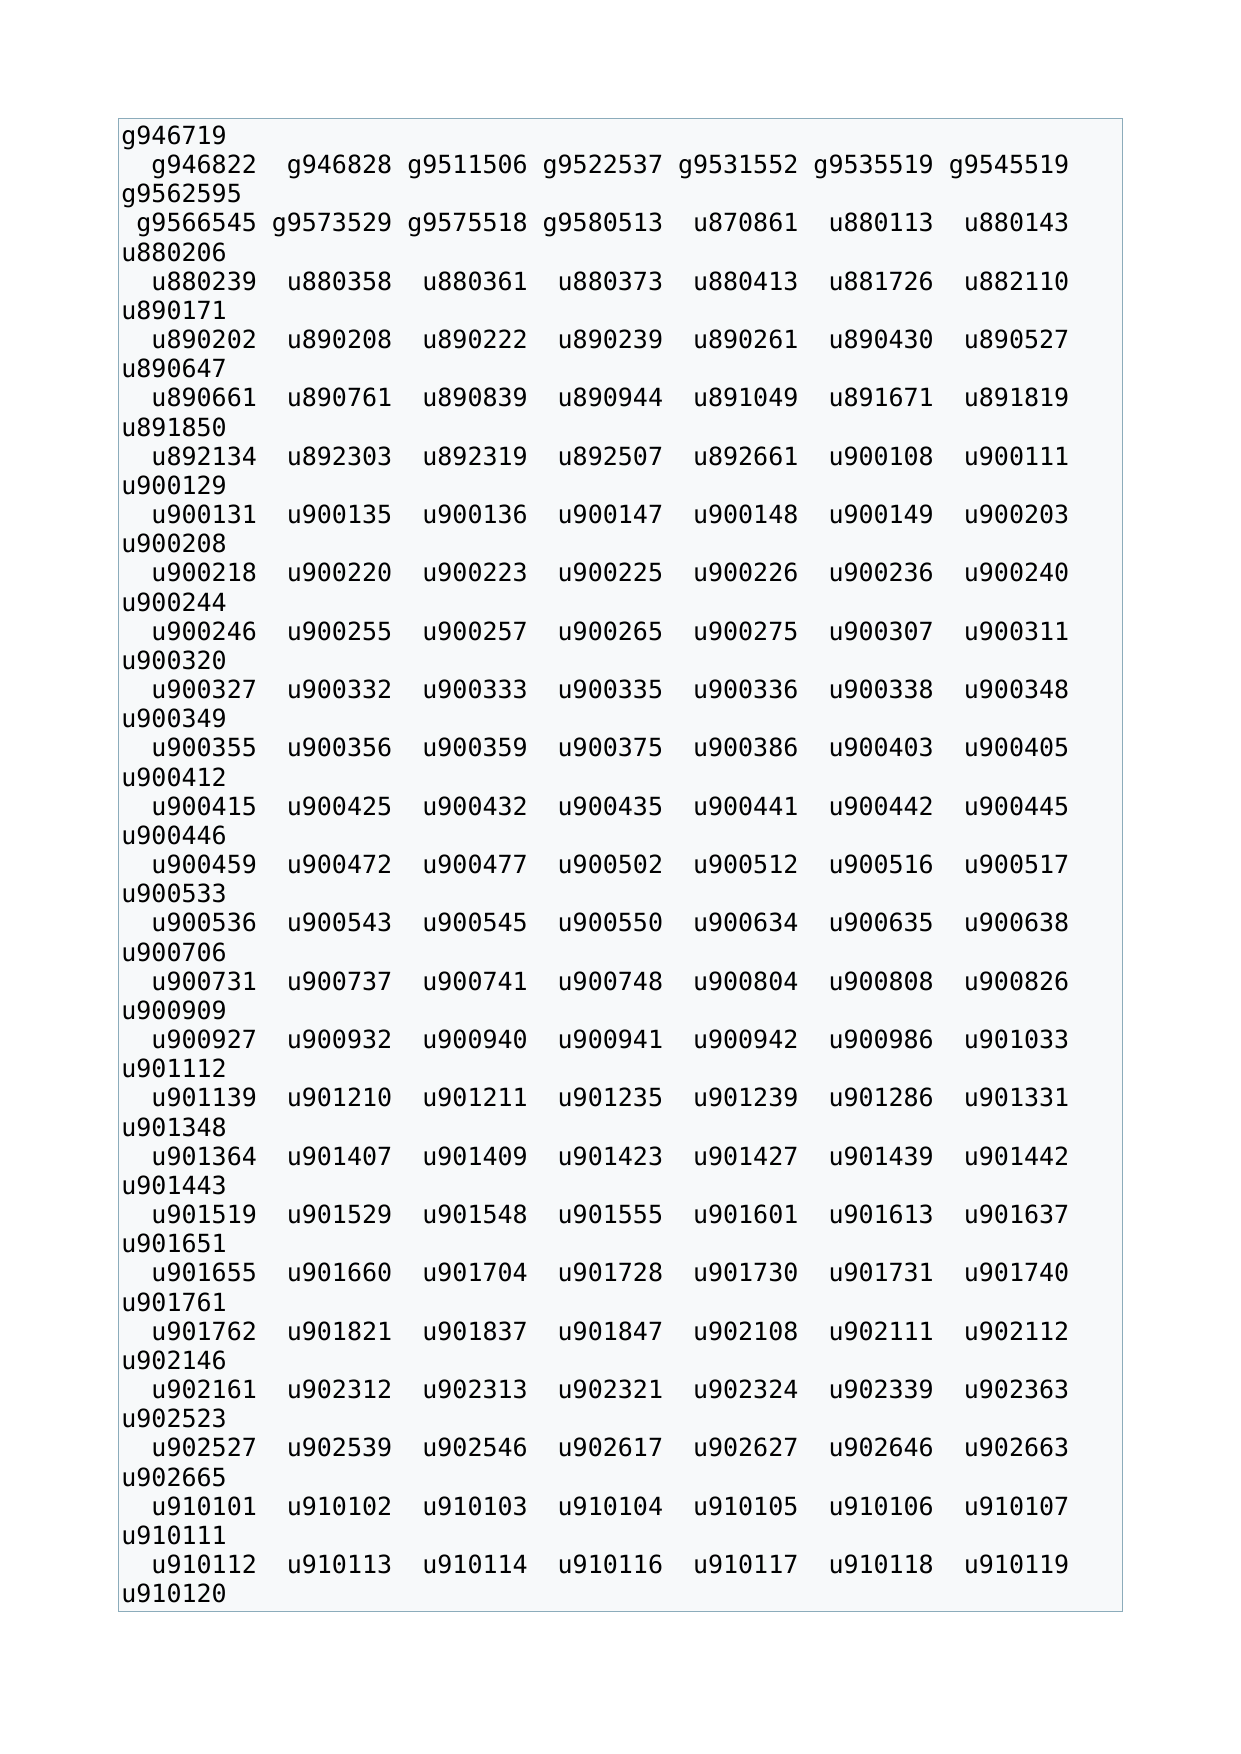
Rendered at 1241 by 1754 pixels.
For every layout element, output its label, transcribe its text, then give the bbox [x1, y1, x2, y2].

text g946719 g946822 g946828 g9511506 g9522537 g9531552 g9535519 g9545519 g9562595 g9566545 g9573529 g9575518 g9580513 u870861 u880113 u880143 u880206 u880239 u880358 u880361 u880373 u880413 u881726 u882110 u890171 u890202 u890208 u890222 u890239 u890261 u890430 u890527 u890647 u890661 u890761 u890839 u890944 u891049 u891671 u891819 u891850 u892134 u892303 u892319 u892507 u892661 u900108 u900111 u900129 u900131 u900135 u900136 u900147 u900148 u900149 u900203 u900208 u900218 u900220 u900223 u900225 u900226 u900236 u900240 u900244 u900246 u900255 u900257 u900265 u900275 u900307 u900311 u900320 u900327 u900332 u900333 u900335 u900336 u900338 u900348 u900349 u900355 u900356 u900359 u900375 u900386 u900403 u900405 u900412 u900415 u900425 u900432 u900435 u900441 u900442 u900445 u900446 u900459 u900472 u900477 u900502 u900512 u900516 u900517 u900533 u900536 u900543 u900545 u900550 u900634 u900635 u900638 u900706 u900731 u900737 u900741 u900748 u900804 u900808 u900826 u900909 u900927 u900932 u900940 u900941 u900942 u900986 u901033 u901112 u901139 u901210 u901211 u901235 u901239 u901286 u901331 u901348 u901364 u901407 u901409 u901423 u901427 u901439 u901442 u901443 u901519 u901529 u901548 u901555 u901601 u901613 u901637 u901651 u901655 u901660 u901704 u901728 u901730 u901731 u901740 u901761 u901762 u901821 u901837 u901847 u902108 u902111 u902112 u902146 u902161 u902312 u902313 u902321 u902324 u902339 u902363 u902523 u902527 u902539 u902546 u902617 u902627 u902646 u902663 u902665 u910101 u910102 u910103 u910104 u910105 u910106 u910107 u910111 u910112 u910113 u910114 u910116 u910117 u910118 u910119 u910120 [119, 119, 1122, 1611]
